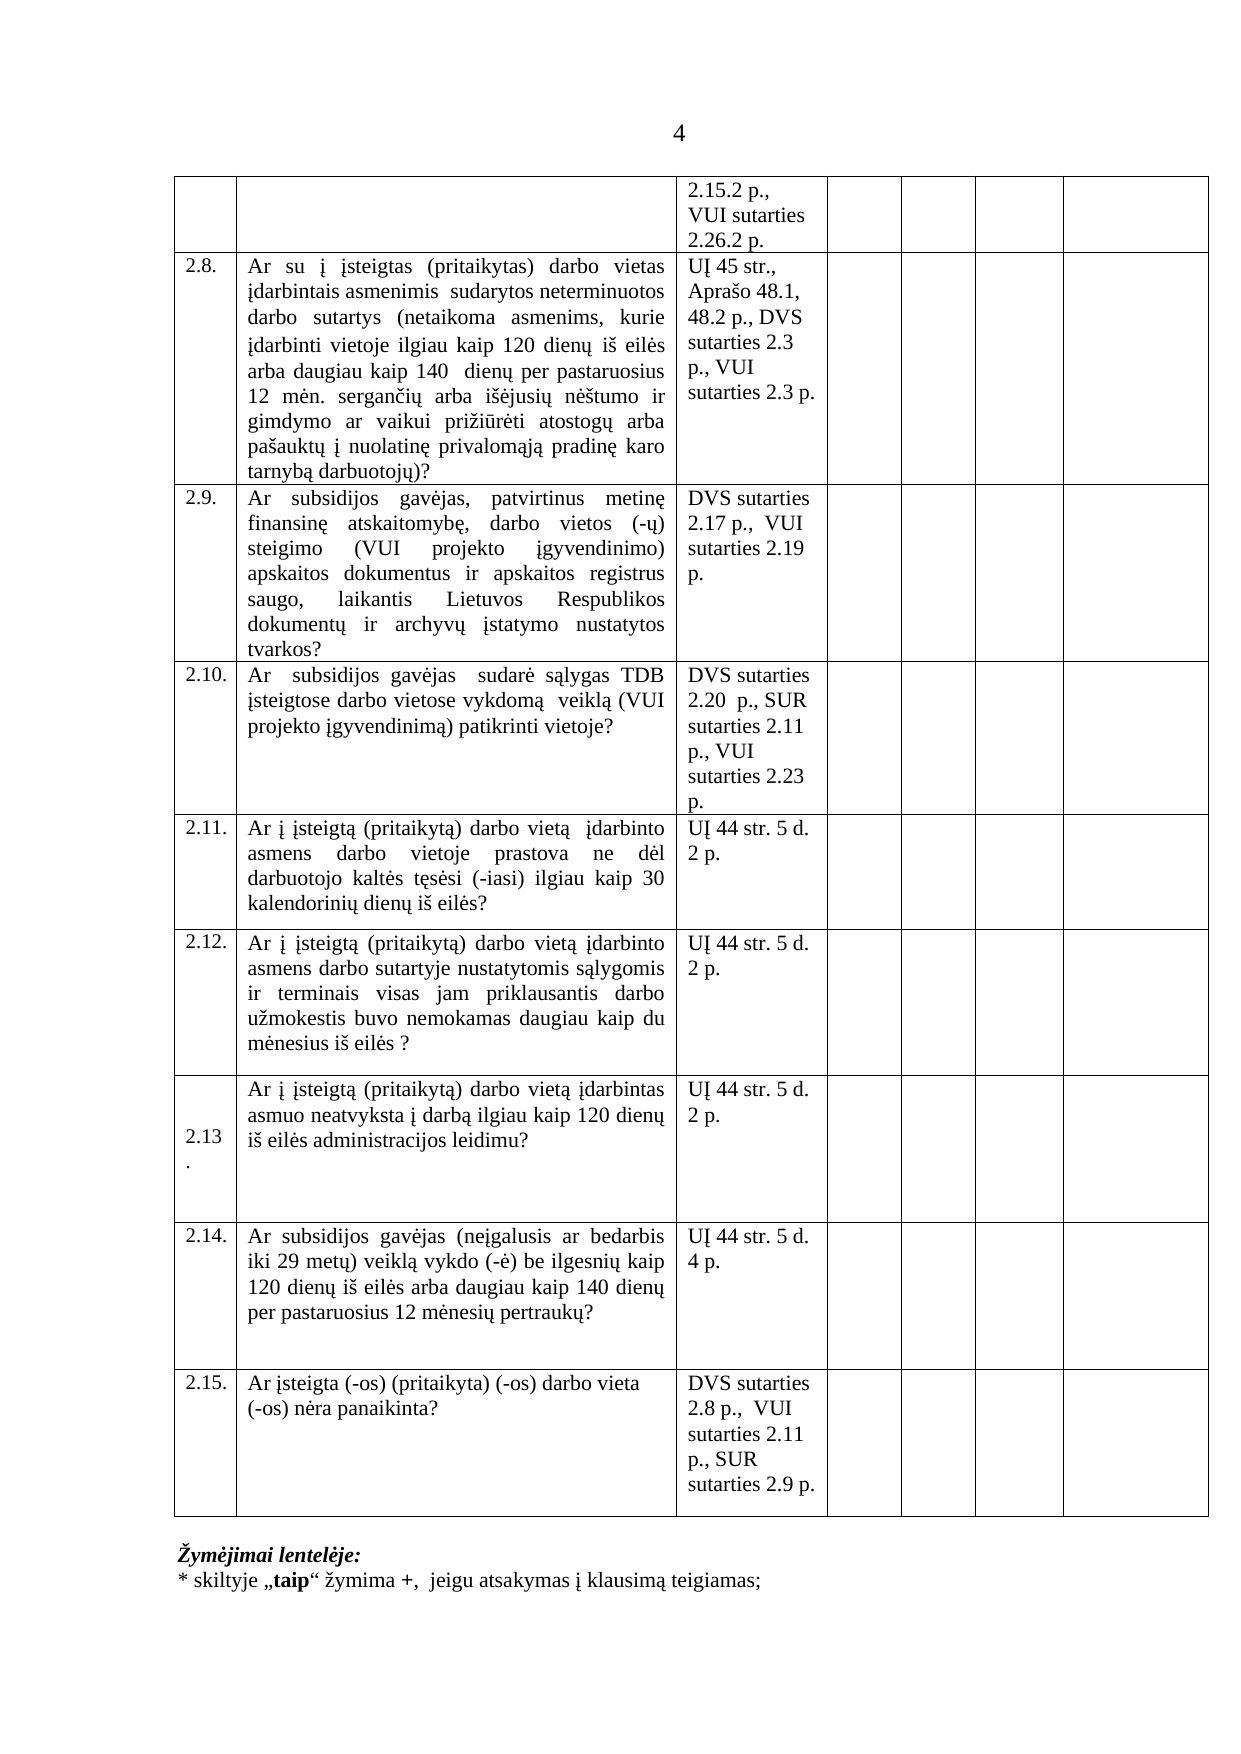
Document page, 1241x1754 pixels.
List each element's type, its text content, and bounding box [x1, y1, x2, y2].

table_cell [902, 253, 975, 484]
text * skiltyje „taip“ žymima +, jeigu atsakymas į klausimą teigiamas; [177, 1567, 1181, 1593]
table_cell DVS sutarties 2.20 p., SUR sutarties 2.11 p., VUI sutarties 2.23 p. [677, 662, 827, 813]
table_cell [902, 1223, 975, 1369]
table_cell UĮ 44 str. 5 d. 2 p. [677, 930, 827, 1075]
table_cell [828, 1370, 901, 1516]
table_cell 2.9. [175, 485, 236, 661]
table_cell Ar subsidijos gavėjas, patvirtinus metinę finansinę atskaitomybę, darbo vietos (-ų) steigimo (VUI projekto įgyvendinimo) apskaitos dokumentus ir apskaitos registrus saugo, laikantis Lietuvos Respublikos dokumentų ir archyvų įstatymo nustatytos tvarkos? [237, 485, 676, 661]
table_cell 2.15.2 p., VUI sutarties 2.26.2 p. [677, 177, 827, 252]
table_cell [902, 815, 975, 928]
table_cell Ar į įsteigtą (pritaikytą) darbo vietą įdarbintas asmuo neatvyksta į darbą ilgiau kaip 120 dienų iš eilės administracijos leidimu? [237, 1076, 676, 1222]
table_cell Ar su į įsteigtas (pritaikytas) darbo vietas įdarbintais asmenimis sudarytos neterminuotos darbo sutartys (netaikoma asmenims, kurie įdarbinti vietoje ilgiau kaip 120 dienų iš eilės arba daugiau kaip 140 dienų per pastaruosius 12 mėn. sergančių arba išėjusių nėštumo ir gimdymo ar vaikui prižiūrėti atostogų arba pašauktų į nuolatinę privalomąją pradinę karo tarnybą darbuotojų)? [237, 253, 676, 484]
table_cell [976, 253, 1063, 484]
table_cell [1064, 1223, 1208, 1369]
table_cell [976, 1370, 1063, 1516]
table_cell [976, 177, 1063, 252]
table_cell [175, 177, 236, 252]
table_cell [1064, 177, 1208, 252]
table_cell [976, 662, 1063, 813]
table_cell 2.8. [175, 253, 236, 484]
table_cell UĮ 45 str., Aprašo 48.1, 48.2 p., DVS sutarties 2.3 p., VUI sutarties 2.3 p. [677, 253, 827, 484]
table_cell 2.12. [175, 930, 236, 1075]
table_cell [1064, 1076, 1208, 1222]
text Žymėjimai lentelėje: [177, 1542, 1181, 1567]
table_cell [828, 815, 901, 928]
table_cell 2.11. [175, 815, 236, 928]
table_cell [976, 485, 1063, 661]
table_cell [976, 1223, 1063, 1369]
table_cell [828, 485, 901, 661]
table_cell DVS sutarties 2.17 p., VUI sutarties 2.19 p. [677, 485, 827, 661]
table_cell UĮ 44 str. 5 d. 4 p. [677, 1223, 827, 1369]
table_cell [1064, 253, 1208, 484]
table_cell [902, 662, 975, 813]
table_cell Ar į įsteigtą (pritaikytą) darbo vietą įdarbinto asmens darbo vietoje prastova ne dėl darbuotojo kaltės tęsėsi (-iasi) ilgiau kaip 30 kalendorinių dienų iš eilės? [237, 815, 676, 928]
table_cell Ar subsidijos gavėjas sudarė sąlygas TDB įsteigtose darbo vietose vykdomą veiklą (VUI projekto įgyvendinimą) patikrinti vietoje? [237, 662, 676, 813]
table_cell [1064, 1370, 1208, 1516]
table_cell [902, 485, 975, 661]
table_cell [1064, 662, 1208, 813]
table_cell [828, 177, 901, 252]
table_cell [976, 815, 1063, 928]
table_cell [828, 1223, 901, 1369]
table_cell [1064, 485, 1208, 661]
table_cell [237, 177, 676, 252]
table_cell 2.15. [175, 1370, 236, 1516]
table_cell [828, 253, 901, 484]
table_cell Ar įsteigta (-os) (pritaikyta) (-os) darbo vieta (-os) nėra panaikinta? [237, 1370, 676, 1516]
table_cell Ar į įsteigtą (pritaikytą) darbo vietą įdarbinto asmens darbo sutartyje nustatytomis sąlygomis ir terminais visas jam priklausantis darbo užmokestis buvo nemokamas daugiau kaip du mėnesius iš eilės ? [237, 930, 676, 1075]
table_cell UĮ 44 str. 5 d. 2 p. [677, 815, 827, 928]
table_cell DVS sutarties 2.8 p., VUI sutarties 2.11 p., SUR sutarties 2.9 p. [677, 1370, 827, 1516]
table_cell [1064, 815, 1208, 928]
table_cell [902, 1370, 975, 1516]
table_cell [902, 177, 975, 252]
table_cell 2.10. [175, 662, 236, 813]
table_cell [976, 1076, 1063, 1222]
table_cell [828, 930, 901, 1075]
table_cell 2.13. [175, 1076, 236, 1222]
table_cell Ar subsidijos gavėjas (neįgalusis ar bedarbis iki 29 metų) veiklą vykdo (-ė) be ilgesnių kaip 120 dienų iš eilės arba daugiau kaip 140 dienų per pastaruosius 12 mėnesių pertraukų? [237, 1223, 676, 1369]
table_cell UĮ 44 str. 5 d. 2 p. [677, 1076, 827, 1222]
table_cell [976, 930, 1063, 1075]
table_cell [902, 1076, 975, 1222]
table_cell [828, 662, 901, 813]
table_cell [1064, 930, 1208, 1075]
table_cell [828, 1076, 901, 1222]
table_cell [902, 930, 975, 1075]
table_cell 2.14. [175, 1223, 236, 1369]
